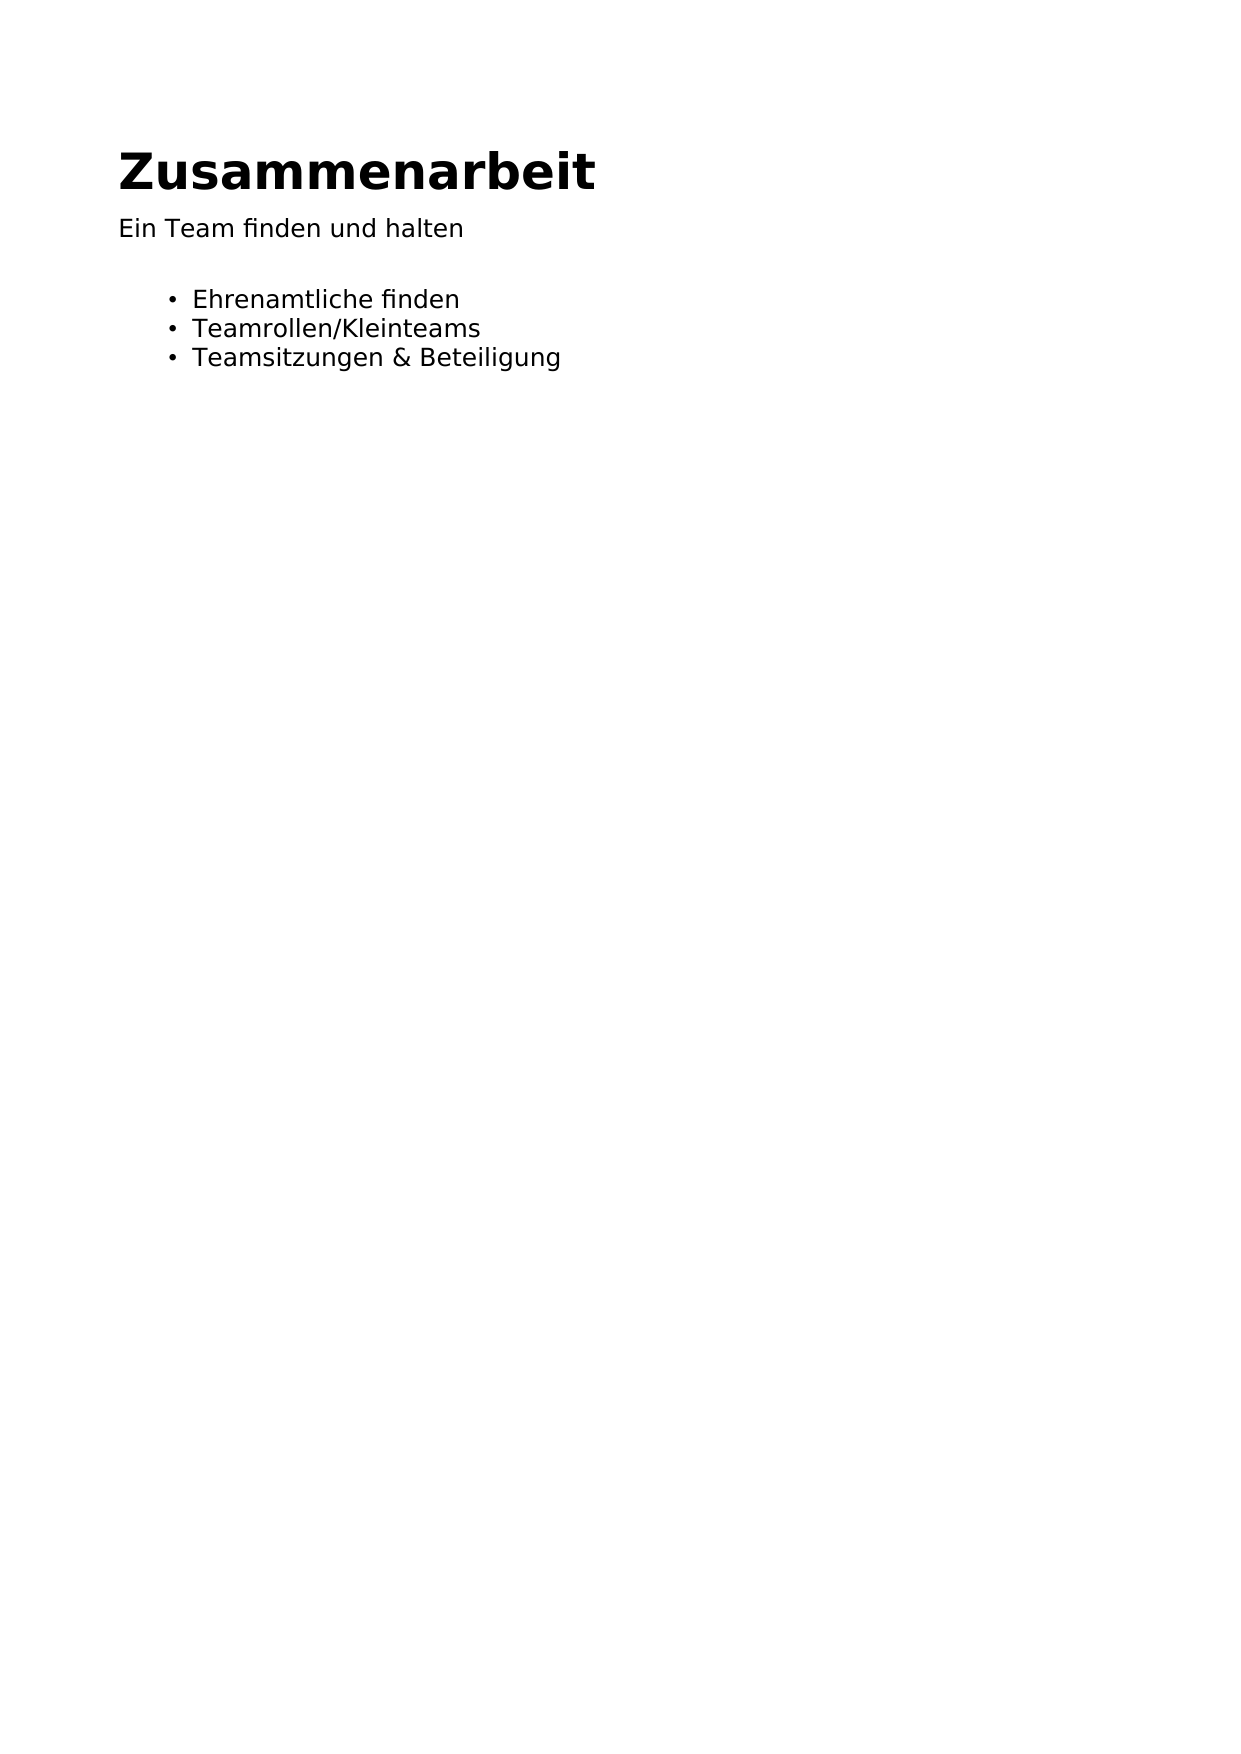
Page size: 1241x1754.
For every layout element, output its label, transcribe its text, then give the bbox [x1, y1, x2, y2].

list Teamsitzungen & Beteiligung [177, 343, 1122, 372]
subtitle Zusammenarbeit [118, 143, 1122, 201]
text Ein Team finden und halten [118, 214, 1122, 243]
list Teamrollen/Kleinteams [177, 314, 1122, 343]
list Ehrenamtliche finden [177, 285, 1122, 314]
